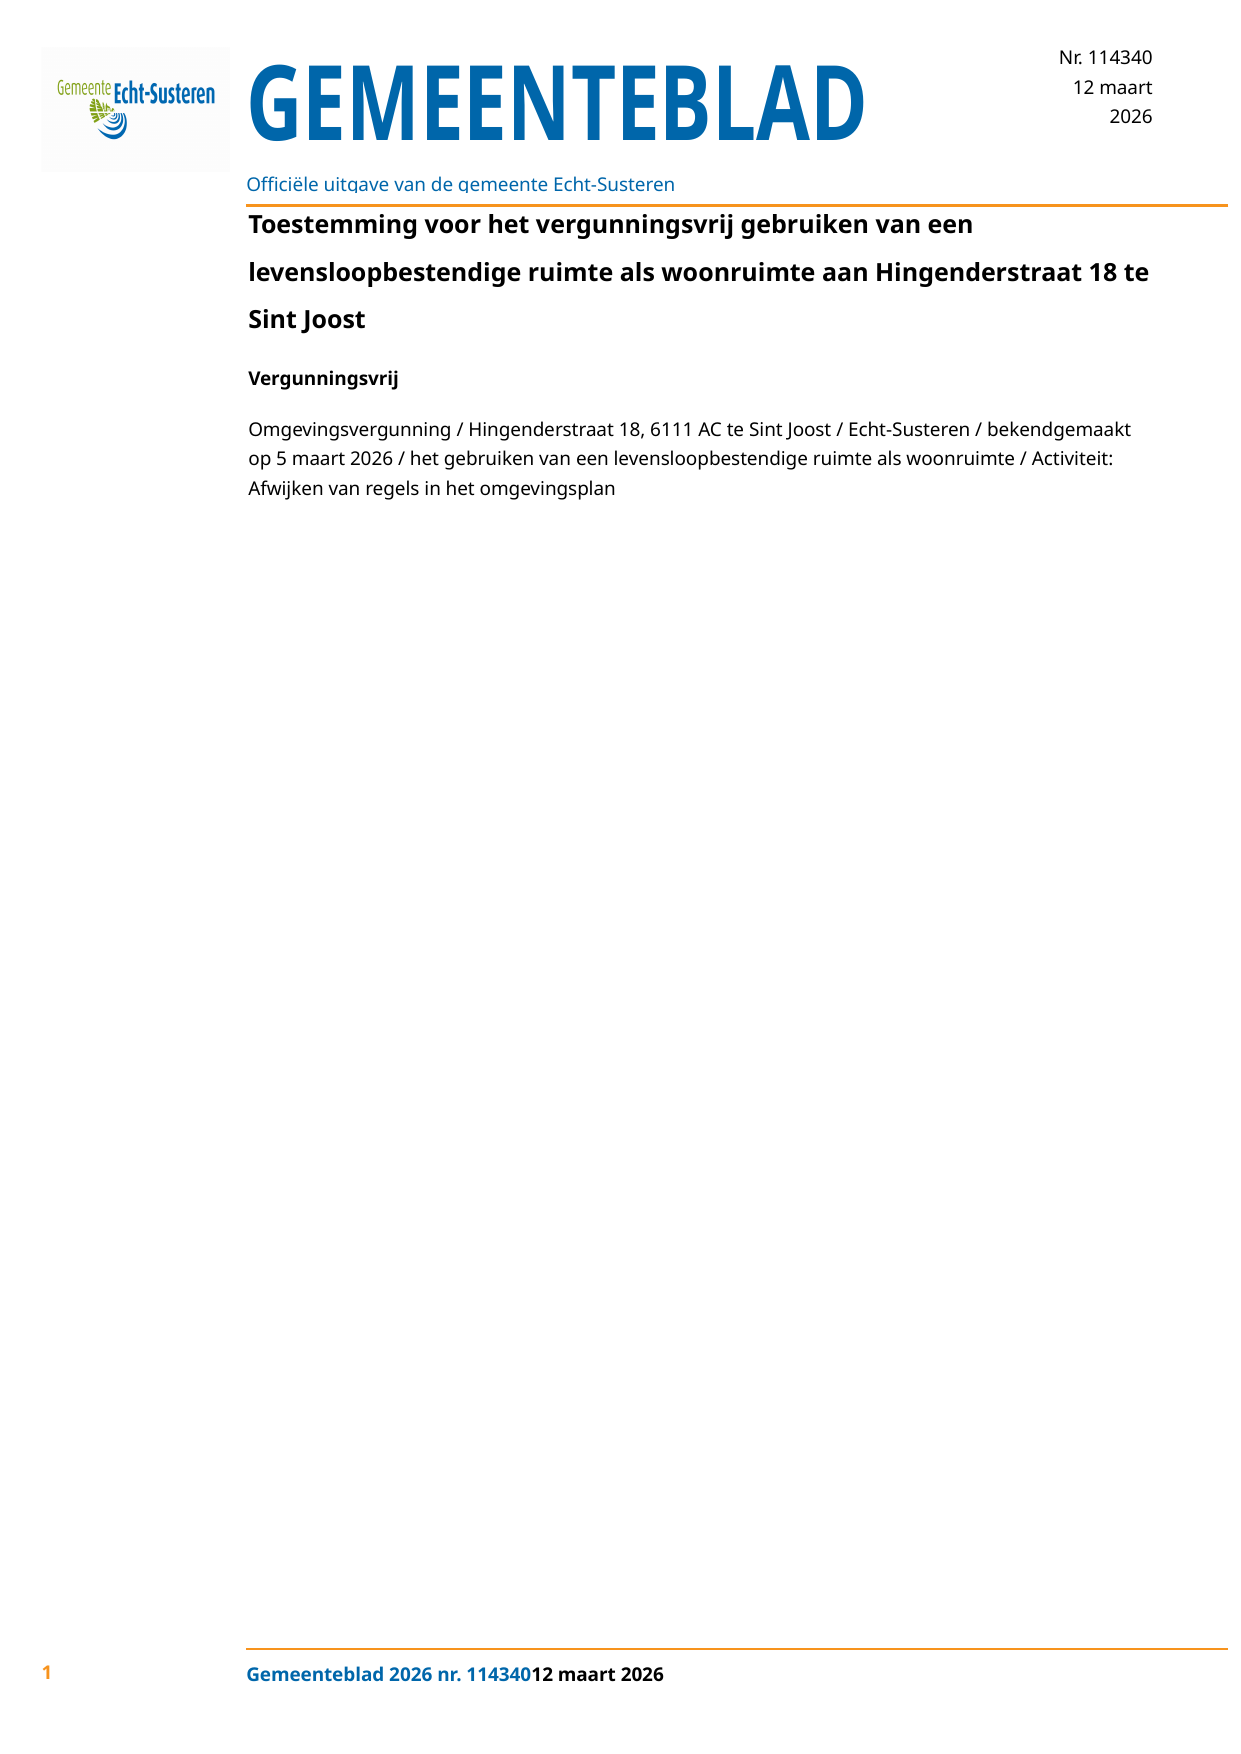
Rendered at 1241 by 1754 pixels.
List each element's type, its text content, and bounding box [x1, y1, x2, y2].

text Vergunningsvrij [248, 366, 1152, 391]
text Toestemming voor het vergunningsvrij gebruiken van een levensloopbestendige ruimte als woonruimte aan Hingenderstraat 18 te Sint Joost [248, 207, 1152, 336]
text Omgevingsvergunning / Hingenderstraat 18, 6111 AC te Sint Joost / Echt-Susteren / bekendgemaakt op 5 maart 2026 / het gebruiken van een levensloopbestendige ruimte als woonruimte / Activiteit: Afwijken van regels in het omgevingsplan [248, 416, 1152, 501]
picture [41, 47, 231, 172]
